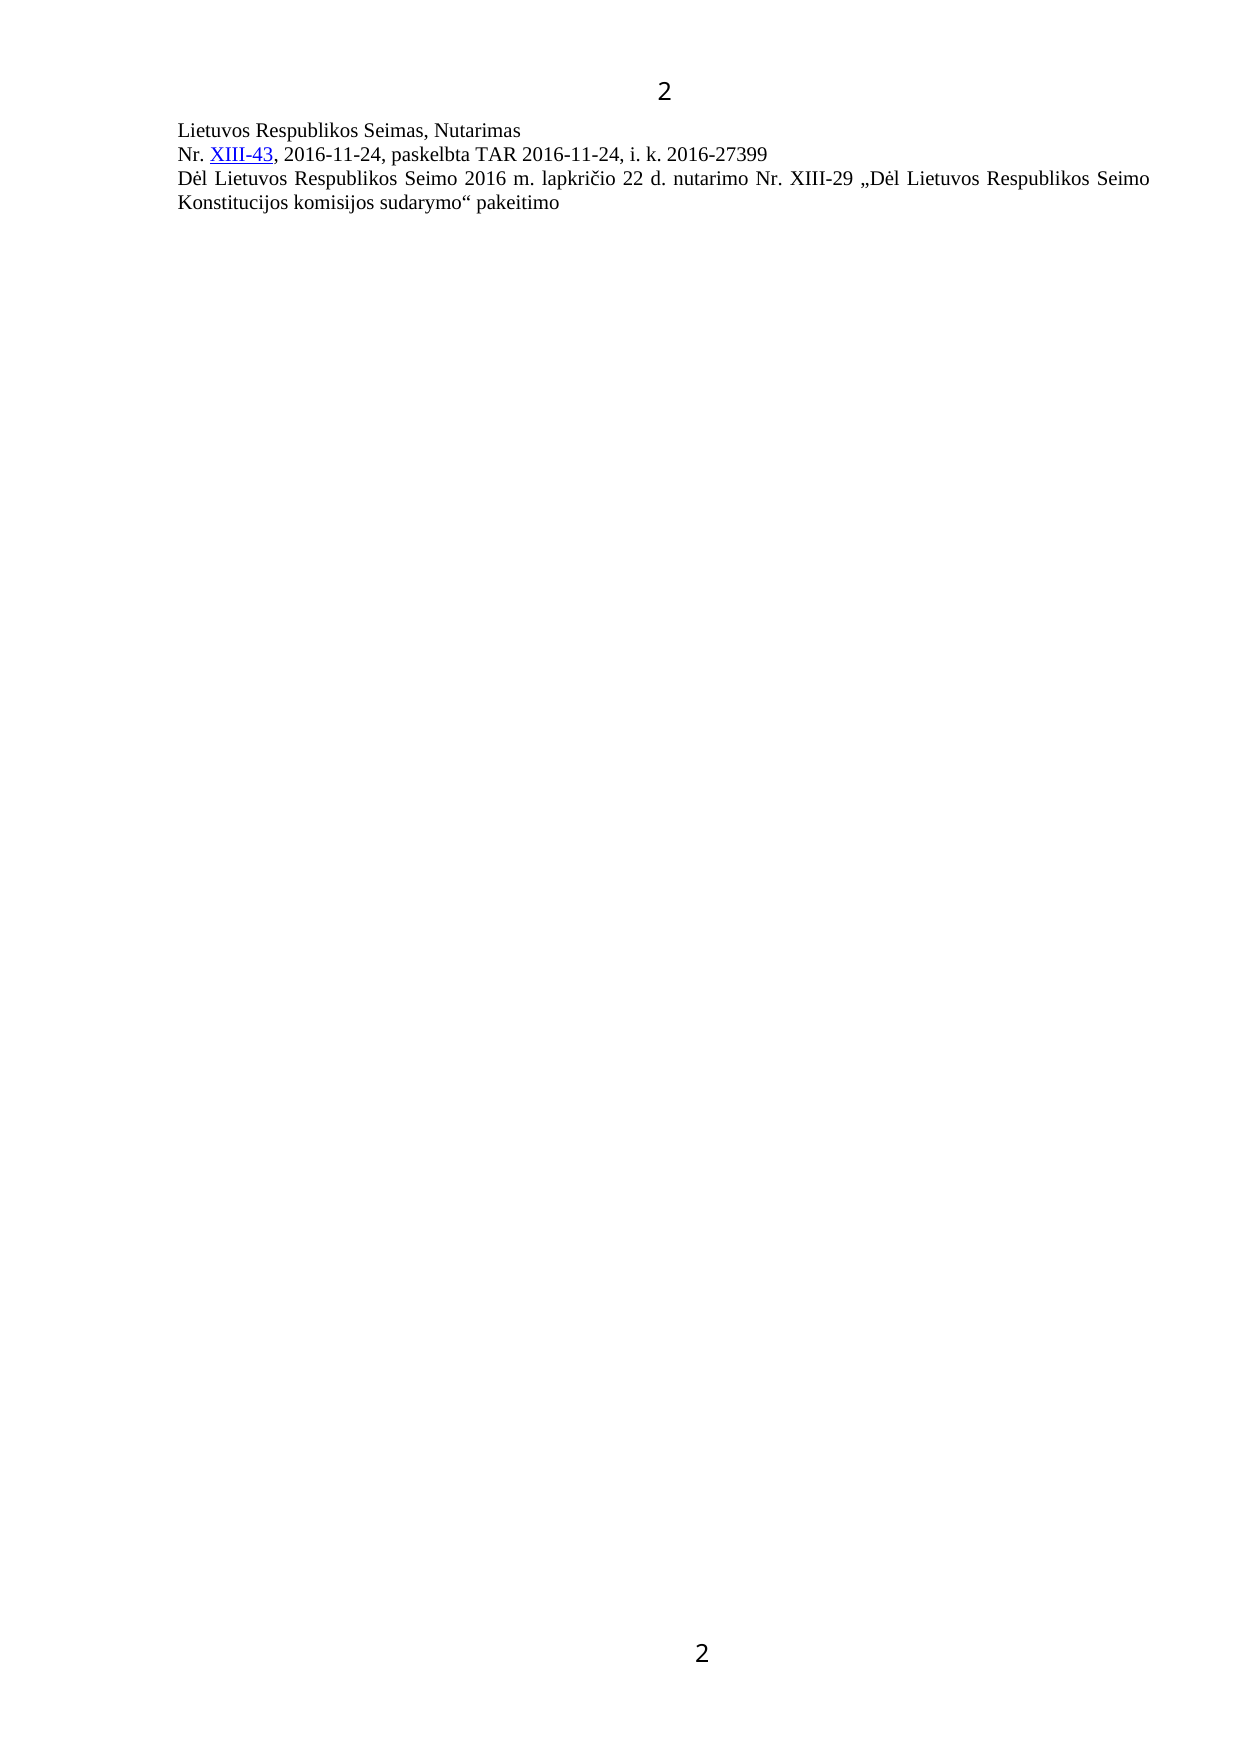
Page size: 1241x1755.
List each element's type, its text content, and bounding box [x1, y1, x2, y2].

text Lietuvos Respublikos Seimas, Nutarimas [177, 118, 1152, 142]
text Dėl Lietuvos Respublikos Seimo 2016 m. lapkričio 22 d. nutarimo Nr. XIII-29 „Dėl Lietuvos Respublikos Seimo Konstitucijos komisijos sudarymo“ pakeitimo [177, 166, 1152, 214]
text Nr. XIII-43, 2016-11-24, paskelbta TAR 2016-11-24, i. k. 2016-27399 [177, 142, 1152, 166]
